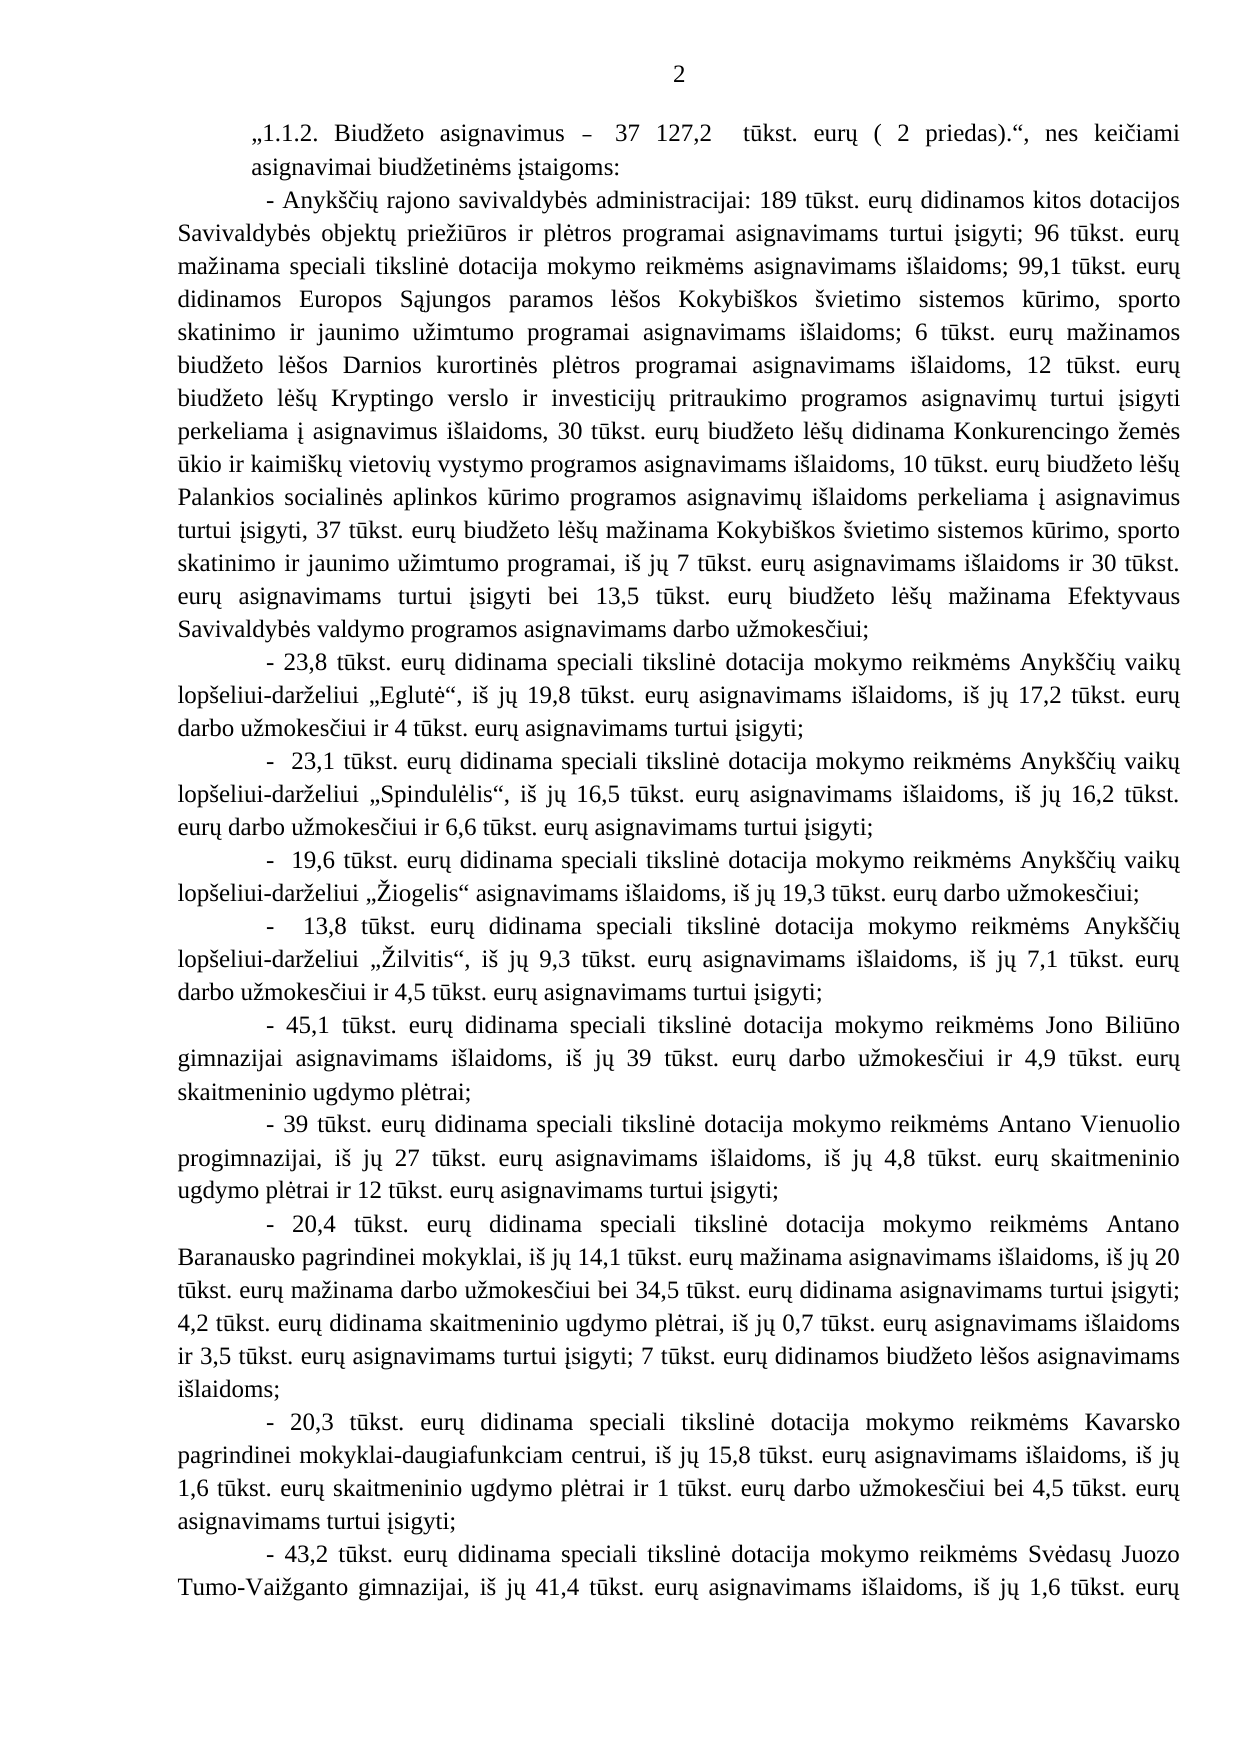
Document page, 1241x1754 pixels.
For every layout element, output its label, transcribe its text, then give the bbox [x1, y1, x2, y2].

text - 20,4 tūkst. eurų didinama speciali tikslinė dotacija mokymo reikmėms Antano Baranausko pagrindinei mokyklai, iš jų 14,1 tūkst. eurų mažinama asignavimams išlaidoms, iš jų 20 tūkst. eurų mažinama darbo užmokesčiui bei 34,5 tūkst. eurų didinama asignavimams turtui įsigyti; 4,2 tūkst. eurų didinama skaitmeninio ugdymo plėtrai, iš jų 0,7 tūkst. eurų asignavimams išlaidoms ir 3,5 tūkst. eurų asignavimams turtui įsigyti; 7 tūkst. eurų didinamos biudžeto lėšos asignavimams išlaidoms; [177, 1209, 1181, 1402]
text - 43,2 tūkst. eurų didinama speciali tikslinė dotacija mokymo reikmėms Svėdasų Juozo Tumo-Vaižganto gimnazijai, iš jų 41,4 tūkst. eurų asignavimams išlaidoms, iš jų 1,6 tūkst. eurų [177, 1539, 1181, 1601]
text - 23,8 tūkst. eurų didinama speciali tikslinė dotacija mokymo reikmėms Anykščių vaikų lopšeliui-darželiui „Eglutė“, iš jų 19,8 tūkst. eurų asignavimams išlaidoms, iš jų 17,2 tūkst. eurų darbo užmokesčiui ir 4 tūkst. eurų asignavimams turtui įsigyti; [177, 647, 1181, 742]
text „1.1.2. Biudžeto asignavimus – 37 127,2 tūkst. eurų ( 2 priedas).“, nes keičiami asignavimai biudžetinėms įstaigoms: [251, 118, 1181, 181]
text - 20,3 tūkst. eurų didinama speciali tikslinė dotacija mokymo reikmėms Kavarsko pagrindinei mokyklai-daugiafunkciam centrui, iš jų 15,8 tūkst. eurų asignavimams išlaidoms, iš jų 1,6 tūkst. eurų skaitmeninio ugdymo plėtrai ir 1 tūkst. eurų darbo užmokesčiui bei 4,5 tūkst. eurų asignavimams turtui įsigyti; [177, 1407, 1181, 1534]
text - 23,1 tūkst. eurų didinama speciali tikslinė dotacija mokymo reikmėms Anykščių vaikų lopšeliui-darželiui „Spindulėlis“, iš jų 16,5 tūkst. eurų asignavimams išlaidoms, iš jų 16,2 tūkst. eurų darbo užmokesčiui ir 6,6 tūkst. eurų asignavimams turtui įsigyti; [177, 746, 1181, 841]
text - 45,1 tūkst. eurų didinama speciali tikslinė dotacija mokymo reikmėms Jono Biliūno gimnazijai asignavimams išlaidoms, iš jų 39 tūkst. eurų darbo užmokesčiui ir 4,9 tūkst. eurų skaitmeninio ugdymo plėtrai; [177, 1011, 1181, 1105]
text - Anykščių rajono savivaldybės administracijai: 189 tūkst. eurų didinamos kitos dotacijos Savivaldybės objektų priežiūros ir plėtros programai asignavimams turtui įsigyti; 96 tūkst. eurų mažinama speciali tikslinė dotacija mokymo reikmėms asignavimams išlaidoms; 99,1 tūkst. eurų didinamos Europos Sąjungos paramos lėšos Kokybiškos švietimo sistemos kūrimo, sporto skatinimo ir jaunimo užimtumo programai asignavimams išlaidoms; 6 tūkst. eurų mažinamos biudžeto lėšos Darnios kurortinės plėtros programai asignavimams išlaidoms, 12 tūkst. eurų biudžeto lėšų Kryptingo verslo ir investicijų pritraukimo programos asignavimų turtui įsigyti perkeliama į asignavimus išlaidoms, 30 tūkst. eurų biudžeto lėšų didinama Konkurencingo žemės ūkio ir kaimiškų vietovių vystymo programos asignavimams išlaidoms, 10 tūkst. eurų biudžeto lėšų Palankios socialinės aplinkos kūrimo programos asignavimų išlaidoms perkeliama į asignavimus turtui įsigyti, 37 tūkst. eurų biudžeto lėšų mažinama Kokybiškos švietimo sistemos kūrimo, sporto skatinimo ir jaunimo užimtumo programai, iš jų 7 tūkst. eurų asignavimams išlaidoms ir 30 tūkst. eurų asignavimams turtui įsigyti bei 13,5 tūkst. eurų biudžeto lėšų mažinama Efektyvaus Savivaldybės valdymo programos asignavimams darbo užmokesčiui; [177, 185, 1181, 643]
text - 13,8 tūkst. eurų didinama speciali tikslinė dotacija mokymo reikmėms Anykščių lopšeliui-darželiui „Žilvitis“, iš jų 9,3 tūkst. eurų asignavimams išlaidoms, iš jų 7,1 tūkst. eurų darbo užmokesčiui ir 4,5 tūkst. eurų asignavimams turtui įsigyti; [177, 911, 1181, 1006]
text - 39 tūkst. eurų didinama speciali tikslinė dotacija mokymo reikmėms Antano Vienuolio progimnazijai, iš jų 27 tūkst. eurų asignavimams išlaidoms, iš jų 4,8 tūkst. eurų skaitmeninio ugdymo plėtrai ir 12 tūkst. eurų asignavimams turtui įsigyti; [177, 1109, 1181, 1204]
text - 19,6 tūkst. eurų didinama speciali tikslinė dotacija mokymo reikmėms Anykščių vaikų lopšeliui-darželiui „Žiogelis“ asignavimams išlaidoms, iš jų 19,3 tūkst. eurų darbo užmokesčiui; [177, 845, 1181, 907]
